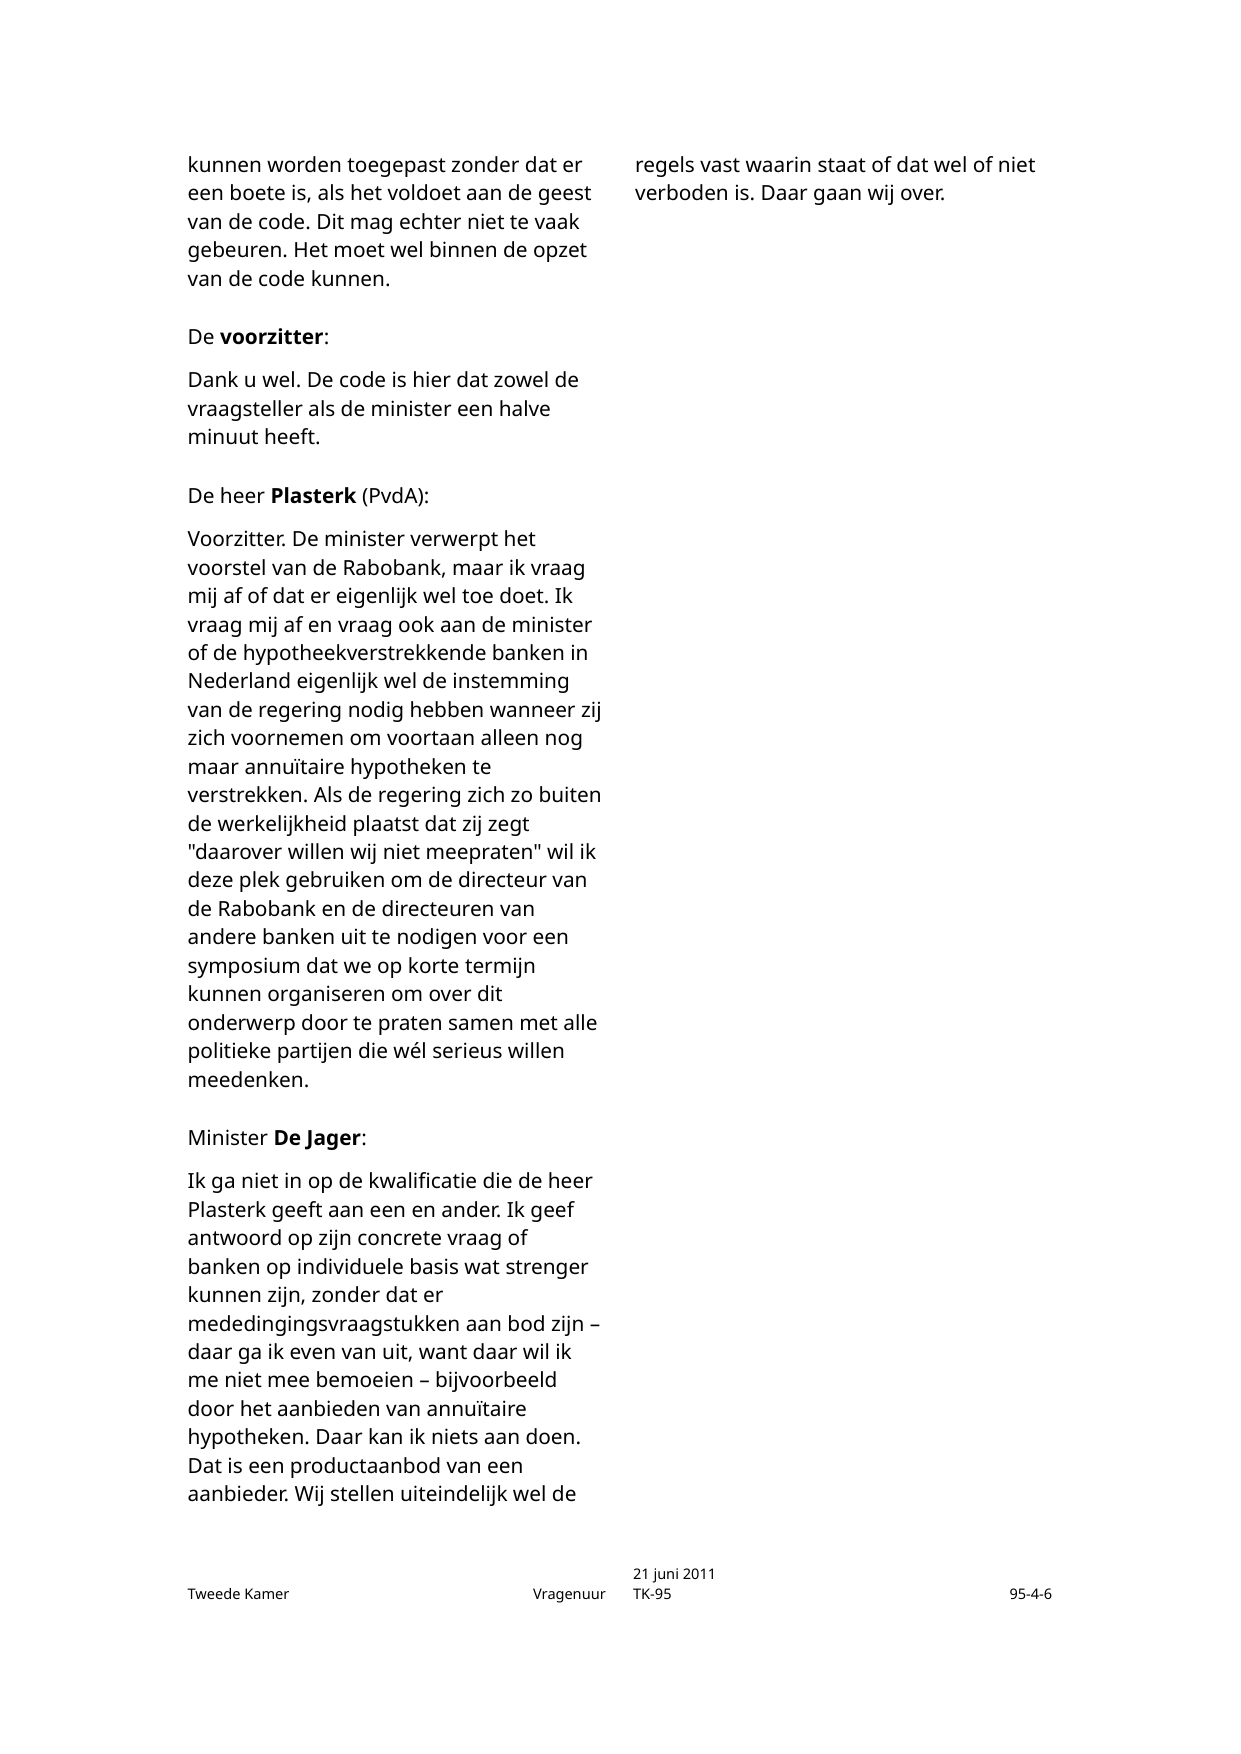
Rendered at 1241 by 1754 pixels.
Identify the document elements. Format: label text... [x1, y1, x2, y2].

text Dank u wel. De code is hier dat zowel de vraagsteller als de minister een halve minuut heeft. [187, 366, 605, 451]
text Voorzitter. De minister verwerpt het voorstel van de Rabobank, maar ik vraag mij af of dat er eigenlijk wel toe doet. Ik vraag mij af en vraag ook aan de minister of de hypotheekverstrekkende banken in Nederland eigenlijk wel de instemming van de regering nodig hebben wanneer zij zich voornemen om voortaan alleen nog maar annuïtaire hypotheken te verstrekken. Als de regering zich zo buiten de werkelijkheid plaatst dat zij zegt "daarover willen wij niet meepraten" wil ik deze plek gebruiken om de directeur van de Rabobank en de directeuren van andere banken uit te nodigen voor een symposium dat we op korte termijn kunnen organiseren om over dit onderwerp door te praten samen met alle politieke partijen die wél serieus willen meedenken. [187, 524, 605, 1093]
text De heer Plasterk (PvdA): [187, 481, 605, 509]
text De voorzitter: [187, 322, 605, 351]
text Minister De Jager: [187, 1123, 605, 1152]
text Ik ga niet in op de kwalificatie die de heer Plasterk geeft aan een en ander. Ik geef antwoord op zijn concrete vraag of banken op individuele basis wat strenger kunnen zijn, zonder dat er mededingingsvraagstukken aan bod zijn – daar ga ik even van uit, want daar wil ik me niet mee bemoeien – bijvoorbeeld door het aanbieden van annuïtaire hypotheken. Daar kan ik niets aan doen. Dat is een productaanbod van een aanbieder. Wij stellen uiteindelijk wel de [187, 1167, 605, 1508]
text kunnen worden toegepast zonder dat er een boete is, als het voldoet aan de geest van de code. Dit mag echter niet te vaak gebeuren. Het moet wel binnen de opzet van de code kunnen. [187, 150, 605, 292]
text regels vast waarin staat of dat wel of niet verboden is. Daar gaan wij over. [635, 150, 1053, 207]
